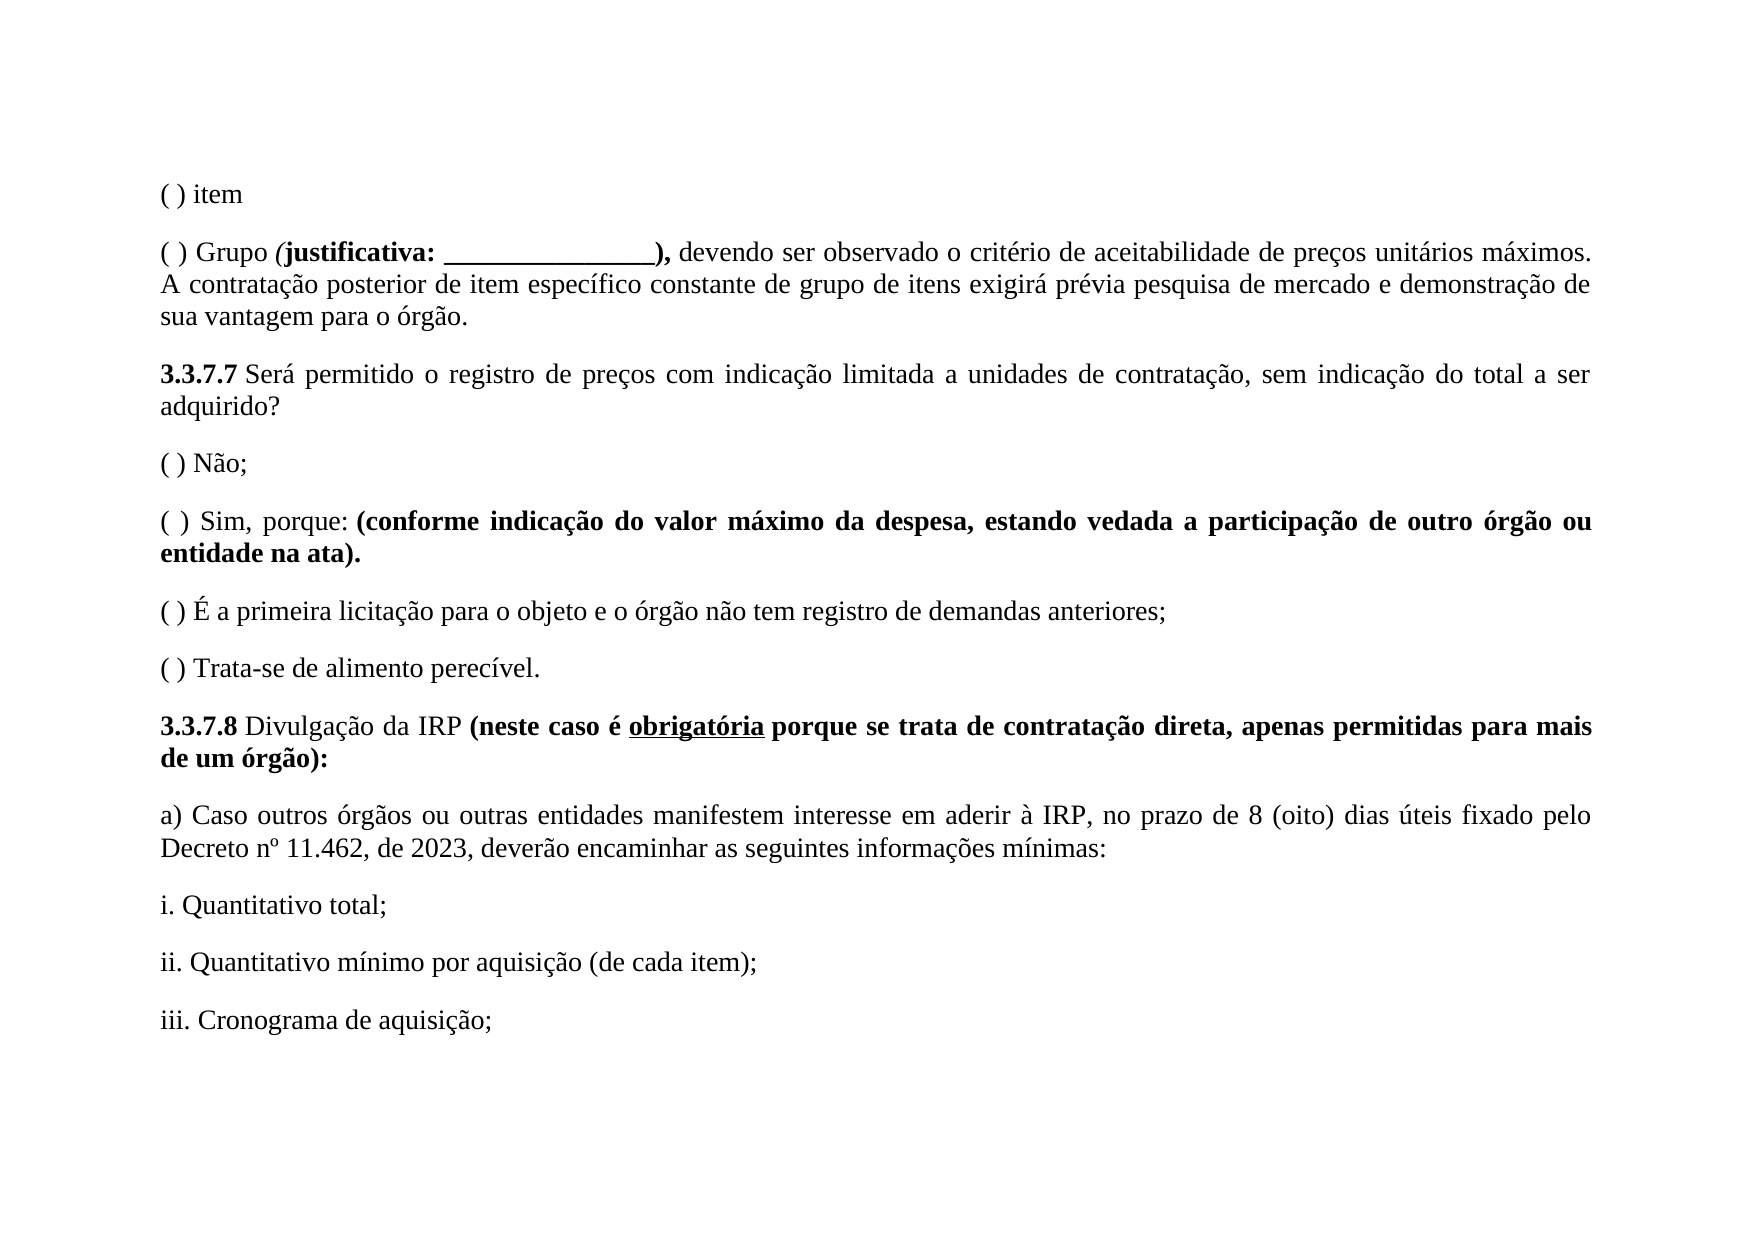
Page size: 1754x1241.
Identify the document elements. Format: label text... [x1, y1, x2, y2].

text ( ) item [160, 177, 1594, 209]
text ( ) Não; [160, 447, 1594, 479]
text i. Quantitativo total; [160, 888, 1594, 921]
text 3.3.7.7 Será permitido o registro de preços com indicação limitada a unidades de contratação, sem indicação do total a ser adquirido? [160, 357, 1594, 422]
text ii. Quantitativo mínimo por aquisição (de cada item); [160, 946, 1594, 978]
text ( ) Trata-se de alimento perecível. [160, 651, 1594, 683]
text iii. Cronograma de aquisição; [160, 1003, 1594, 1035]
text ( ) É a primeira licitação para o objeto e o órgão não tem registro de demandas anteriores; [160, 594, 1594, 626]
text ( ) Sim, porque: (conforme indicação do valor máximo da despesa, estando vedada a participação de outro órgão ou entidade na ata). [160, 504, 1594, 569]
text ( ) Grupo (justificativa: _______________), devendo ser observado o critério de aceitabilidade de preços unitários máximos. A contratação posterior de item específico constante de grupo de itens exigirá prévia pesquisa de mercado e demonstração de sua vantagem para o órgão. [160, 234, 1594, 332]
text 3.3.7.8 Divulgação da IRP (neste caso é obrigatória porque se trata de contratação direta, apenas permitidas para mais de um órgão): [160, 708, 1594, 773]
text a) Caso outros órgãos ou outras entidades manifestem interesse em aderir à IRP, no prazo de 8 (oito) dias úteis fixado pelo Decreto nº 11.462, de 2023, deverão encaminhar as seguintes informações mínimas: [160, 798, 1594, 863]
